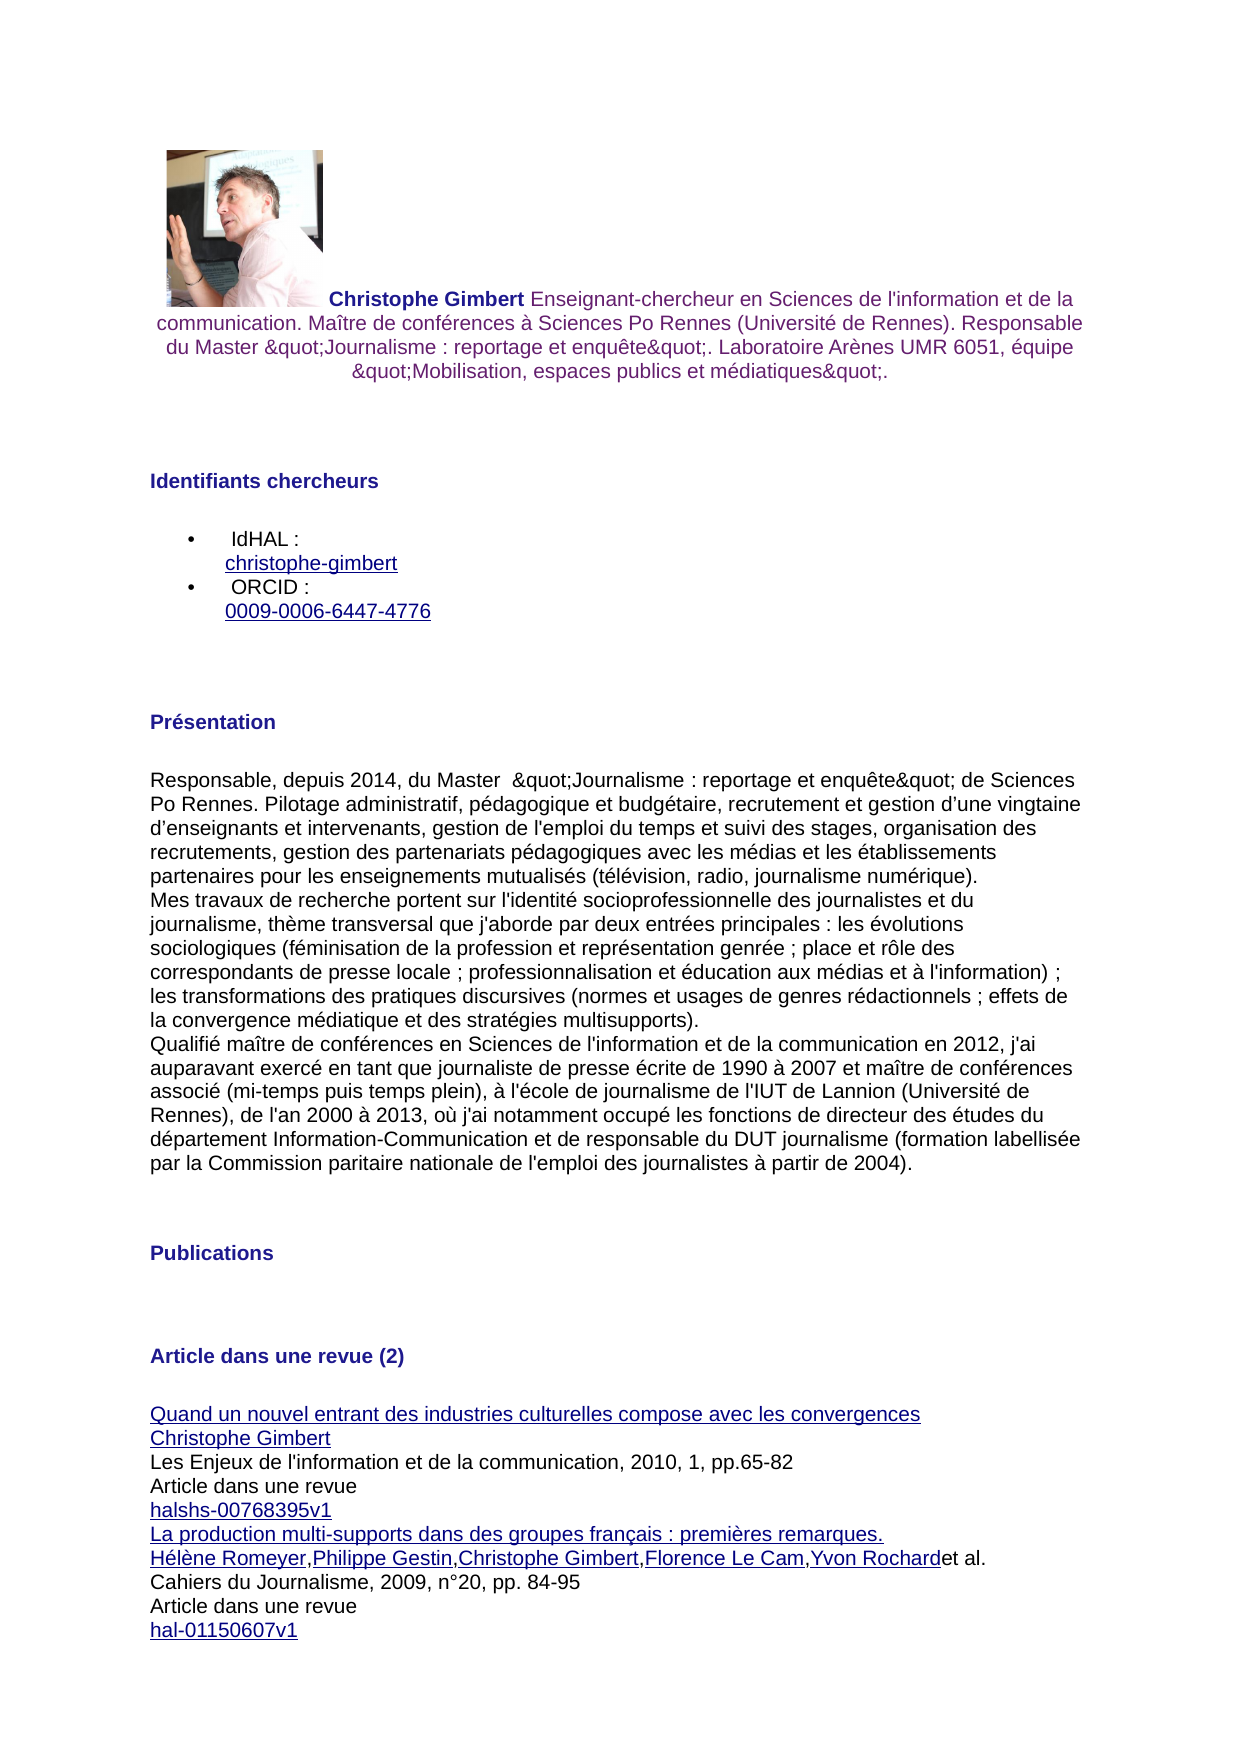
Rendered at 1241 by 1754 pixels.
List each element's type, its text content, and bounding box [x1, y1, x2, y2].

picture [166, 150, 323, 307]
subtitle Identifiants chercheurs [150, 469, 1090, 493]
list 0009-0006-6447-4776 [187, 599, 1090, 623]
list IdHAL : [187, 527, 1090, 551]
text Qualifié maître de conférences en Sciences de l'information et de la communication en 2012, j'ai auparavant exercé en tant que journaliste de presse écrite de 1990 à 2007 et maître de conférences associé (mi-temps puis temps plein), à l'école de journalisme de l'IUT de Lannion (Université de Rennes), de l'an 2000 à 2013, où j'ai notamment occupé les fonctions de directeur des études du département Information-Communication et de responsable du DUT journalisme (formation labellisée par la Commission paritaire nationale de l'emploi des journalistes à partir de 2004). [150, 1031, 1090, 1175]
subtitle Article dans une revue (2) [150, 1344, 1090, 1368]
subtitle Présentation [150, 709, 1090, 733]
subtitle Publications [150, 1241, 1090, 1265]
subtitle Christophe Gimbert Enseignant-chercheur en Sciences de l'information et de la communication. Maître de conférences à Sciences Po Rennes (Université de Rennes). Responsable du Master &quot;Journalisme : reportage et enquête&quot;. Laboratoire Arènes UMR 6051, équipe &quot;Mobilisation, espaces publics et médiatiques&quot;. [150, 150, 1090, 382]
table_cell La production multi-supports dans des groupes français : premières remarques. Hélène Romeyer,Philippe Gestin,Christophe Gimbert,Florence Le Cam,Yvon Rochardet al. Cahiers du Journalisme, 2009, n°20, pp. 84-95 Article dans une revue hal-01150607v1 [150, 1522, 1090, 1642]
text Responsable, depuis 2014, du Master &quot;Journalisme : reportage et enquête&quot; de Sciences Po Rennes. Pilotage administratif, pédagogique et budgétaire, recrutement et gestion d’une vingtaine d’enseignants et intervenants, gestion de l'emploi du temps et suivi des stages, organisation des recrutements, gestion des partenariats pédagogiques avec les médias et les établissements partenaires pour les enseignements mutualisés (télévision, radio, journalisme numérique). [150, 768, 1090, 888]
text Mes travaux de recherche portent sur l'identité socioprofessionnelle des journalistes et du journalisme, thème transversal que j'aborde par deux entrées principales : les évolutions sociologiques (féminisation de la profession et représentation genrée ; place et rôle des correspondants de presse locale ; professionnalisation et éducation aux médias et à l'information) ; les transformations des pratiques discursives (normes et usages de genres rédactionnels ; effets de la convergence médiatique et des stratégies multisupports). [150, 888, 1090, 1031]
list ORCID : [187, 575, 1090, 599]
table_header Quand un nouvel entrant des industries culturelles compose avec les convergences Christophe Gimbert Les Enjeux de l'information et de la communication, 2010, 1, pp.65-82 Article dans une revue halshs-00768395v1 [150, 1402, 1090, 1522]
list christophe-gimbert [187, 551, 1090, 575]
